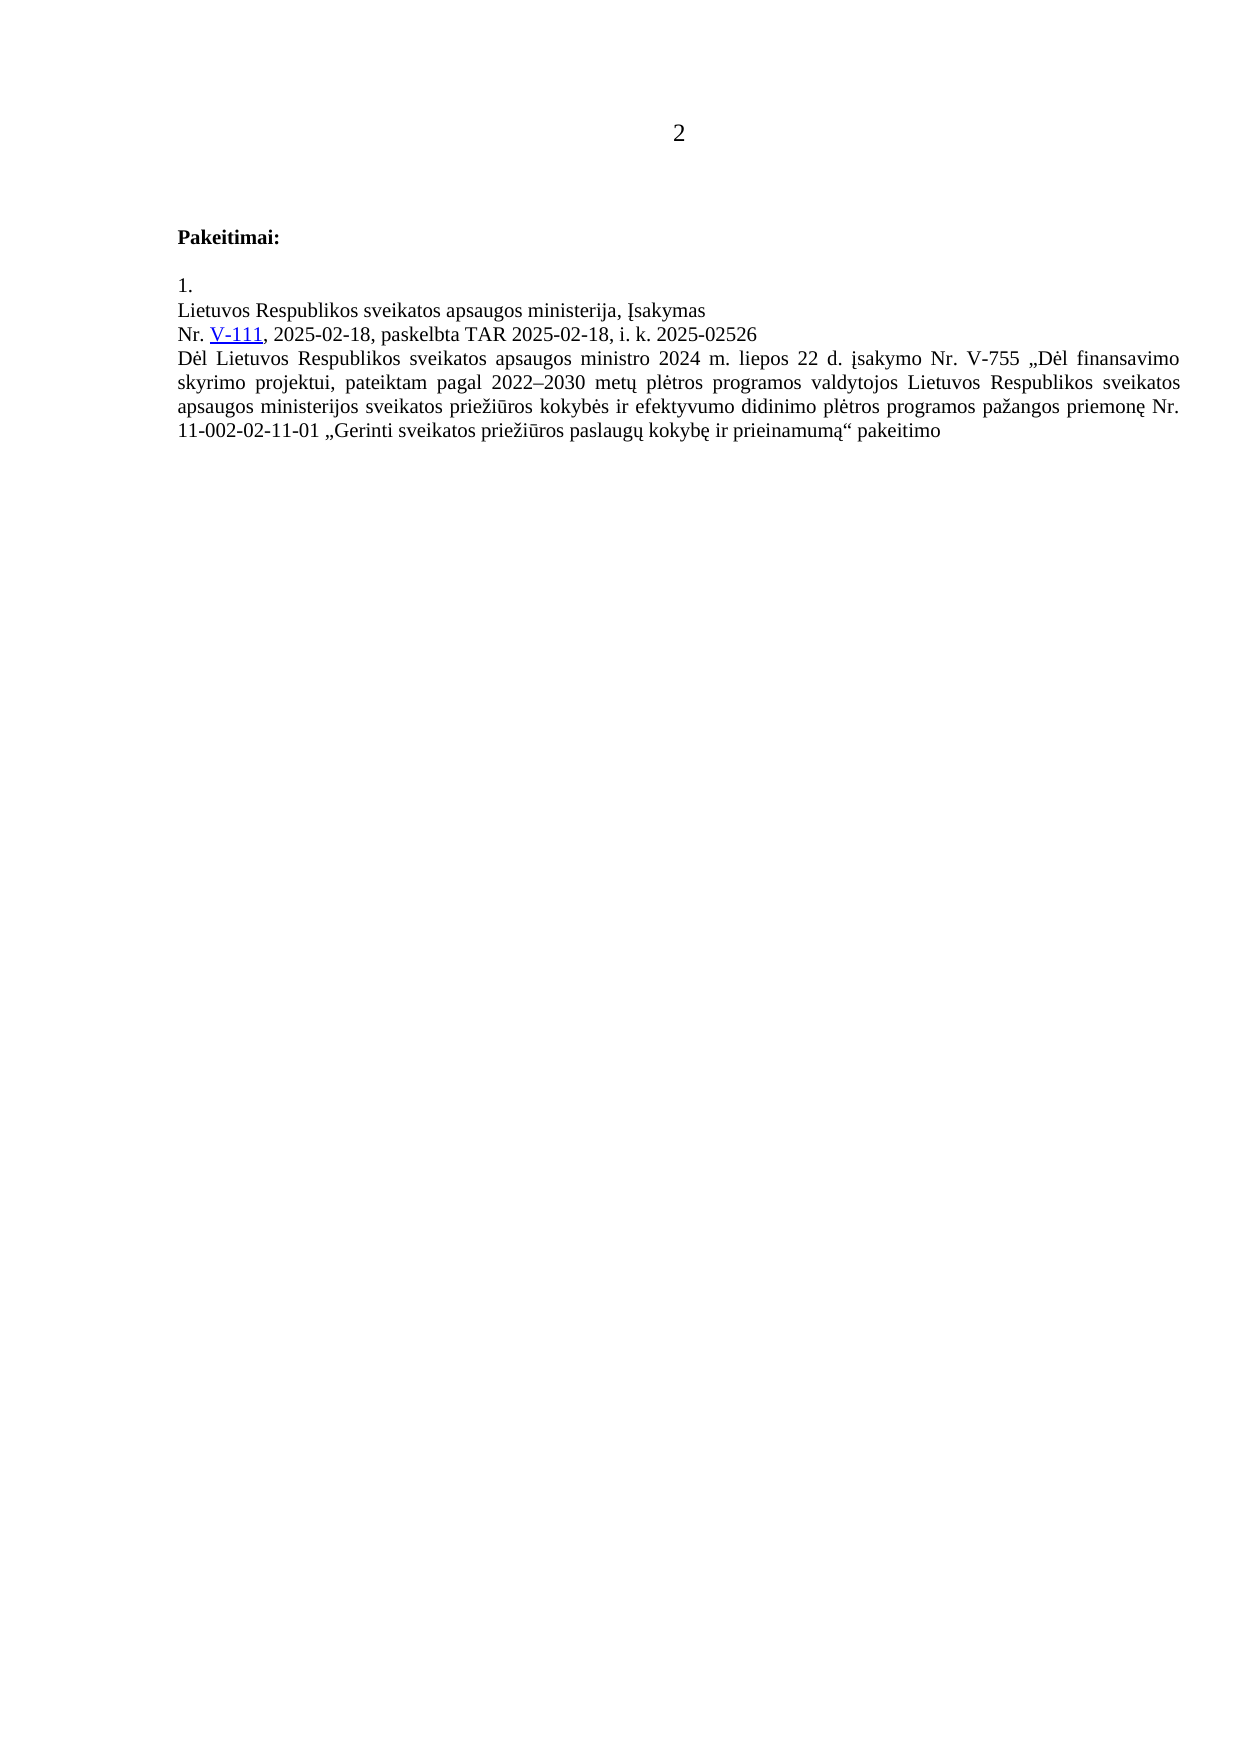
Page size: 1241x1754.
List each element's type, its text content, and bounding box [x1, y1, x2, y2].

text Nr. V-111, 2025-02-18, paskelbta TAR 2025-02-18, i. k. 2025-02526 [177, 322, 1181, 346]
text 1. [177, 273, 1181, 297]
text Lietuvos Respublikos sveikatos apsaugos ministerija, Įsakymas [177, 297, 1181, 322]
text Pakeitimai: [177, 225, 1181, 249]
text Dėl Lietuvos Respublikos sveikatos apsaugos ministro 2024 m. liepos 22 d. įsakymo Nr. V-755 „Dėl finansavimo skyrimo projektui, pateiktam pagal 2022–2030 metų plėtros programos valdytojos Lietuvos Respublikos sveikatos apsaugos ministerijos sveikatos priežiūros kokybės ir efektyvumo didinimo plėtros programos pažangos priemonę Nr. 11-002-02-11-01 „Gerinti sveikatos priežiūros paslaugų kokybę ir prieinamumą“ pakeitimo [177, 346, 1181, 442]
